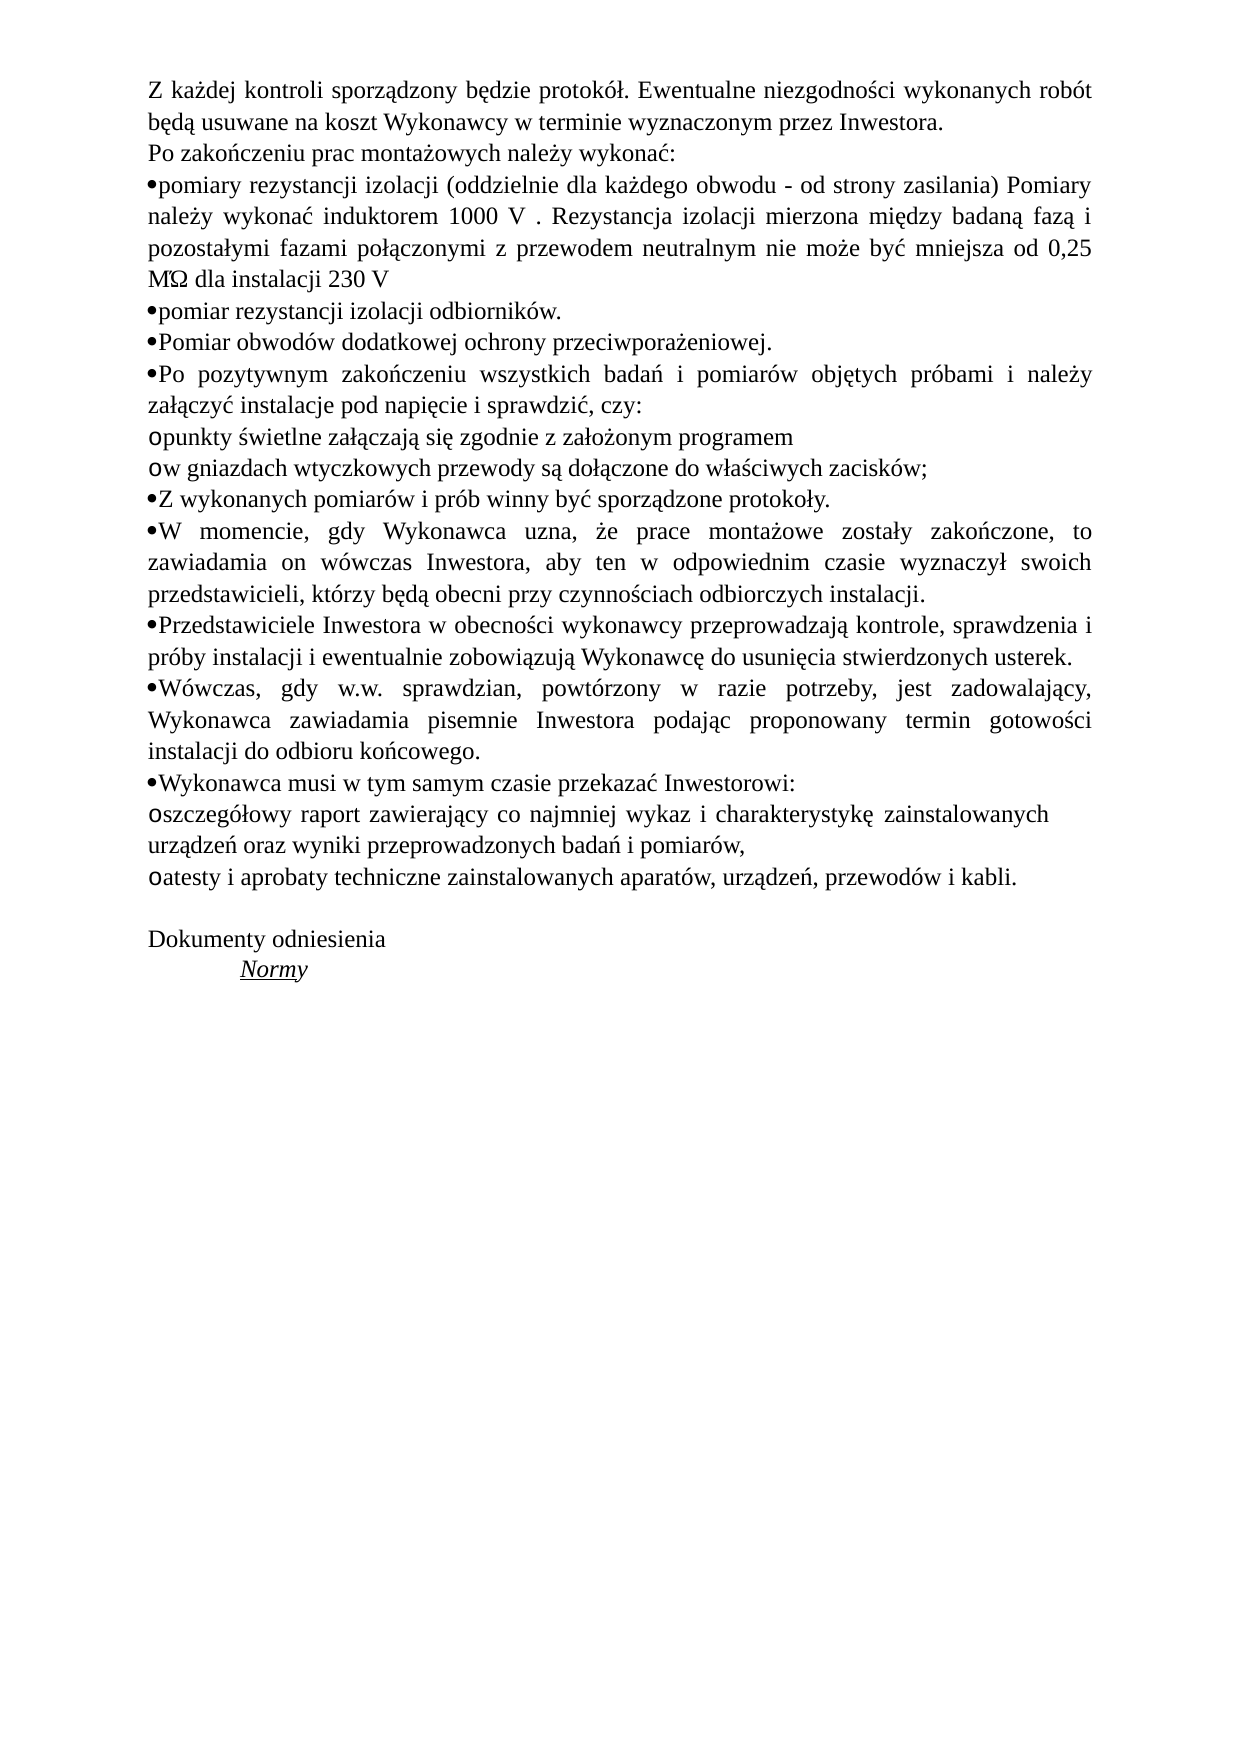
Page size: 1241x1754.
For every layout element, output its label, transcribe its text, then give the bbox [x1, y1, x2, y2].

list Wykonawca musi w tym samym czasie przekazać Inwestorowi: [148, 766, 1093, 797]
list punkty świetlne załączają się zgodnie z założonym programem [148, 420, 1093, 451]
list Wówczas, gdy w.w. sprawdzian, powtórzony w razie potrzeby, jest zadowalający, Wykonawca zawiadamia pisemnie Inwestora podając proponowany termin gotowości instalacji do odbioru końcowego. [148, 671, 1093, 766]
text Normy [240, 954, 1093, 983]
list pomiary rezystancji izolacji (oddzielnie dla każdego obwodu - od strony zasilania) Pomiary należy wykonać induktorem 1000 V . Rezystancja izolacji mierzona między badaną fazą i pozostałymi fazami połączonymi z przewodem neutralnym nie może być mniejsza od 0,25 MΏ dla instalacji 230 V [148, 168, 1093, 294]
list atesty i aprobaty techniczne zainstalowanych aparatów, urządzeń, przewodów i kabli. [148, 860, 1049, 892]
text Z każdej kontroli sporządzony będzie protokół. Ewentualne niezgodności wykonanych robót będą usuwane na koszt Wykonawcy w terminie wyznaczonym przez Inwestora. [148, 74, 1093, 137]
list W momencie, gdy Wykonawca uzna, że prace montażowe zostały zakończone, to zawiadamia on wówczas Inwestora, aby ten w odpowiednim czasie wyznaczył swoich przedstawicieli, którzy będą obecni przy czynnościach odbiorczych instalacji. [148, 514, 1093, 608]
list Pomiar obwodów dodatkowej ochrony przeciwporażeniowej. [148, 325, 1093, 357]
list w gniazdach wtyczkowych przewody są dołączone do właściwych zacisków; [148, 451, 1049, 483]
list szczegółowy raport zawierający co najmniej wykaz i charakterystykę zainstalowanych urządzeń oraz wyniki przeprowadzonych badań i pomiarów, [148, 797, 1049, 860]
list pomiar rezystancji izolacji odbiorników. [148, 294, 1093, 325]
list Po pozytywnym zakończeniu wszystkich badań i pomiarów objętych próbami i należy załączyć instalacje pod napięcie i sprawdzić, czy: [148, 357, 1093, 420]
text Dokumenty odniesienia [148, 924, 1093, 952]
list Przedstawiciele Inwestora w obecności wykonawcy przeprowadzają kontrole, sprawdzenia i próby instalacji i ewentualnie zobowiązują Wykonawcę do usunięcia stwierdzonych usterek. [148, 608, 1093, 671]
text Po zakończeniu prac montażowych należy wykonać: [148, 137, 1093, 168]
list Z wykonanych pomiarów i prób winny być sporządzone protokoły. [148, 483, 1049, 514]
